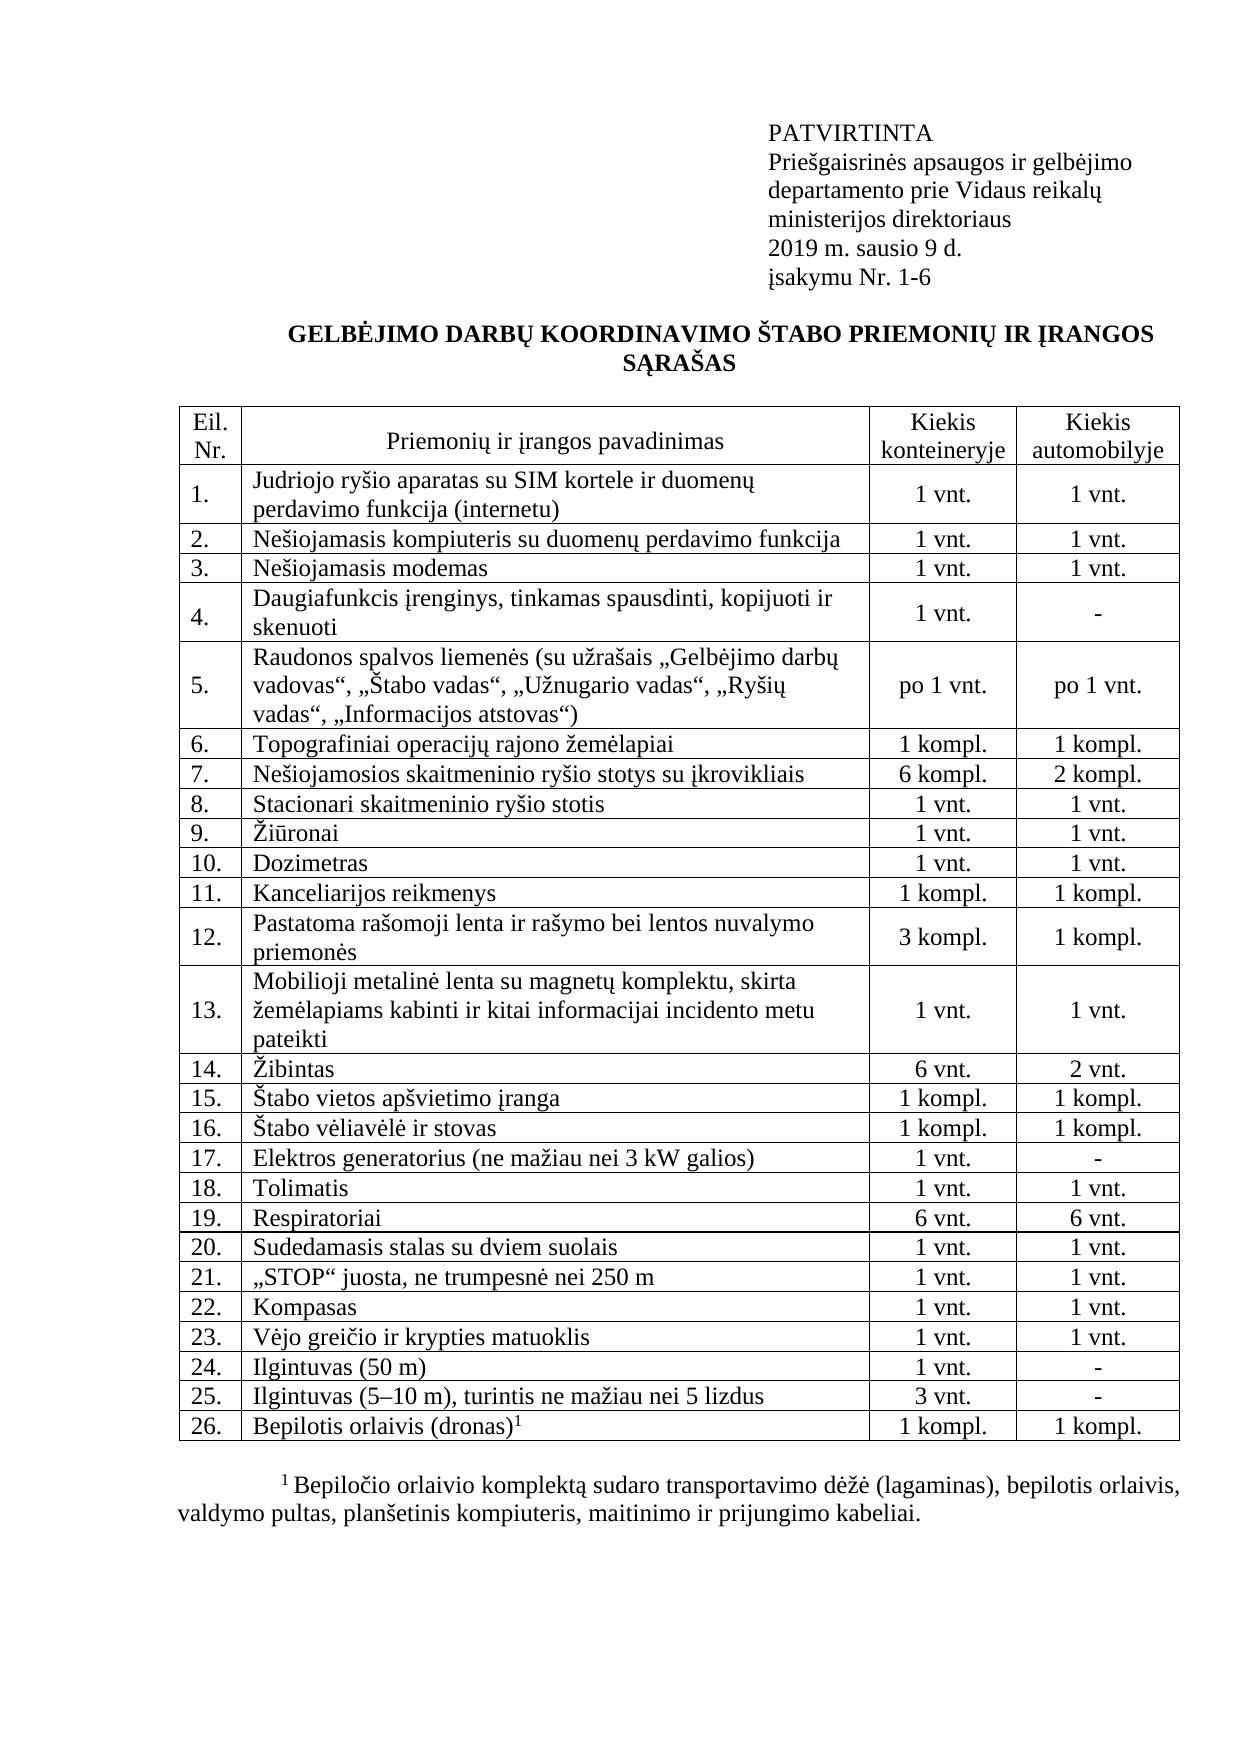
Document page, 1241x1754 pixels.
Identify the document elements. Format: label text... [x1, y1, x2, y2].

table_cell 1 vnt. [1017, 554, 1179, 582]
table_cell 1 kompl. [1017, 1084, 1179, 1112]
table_cell - [1017, 1352, 1179, 1380]
table_cell 14. [180, 1054, 241, 1082]
table_header Priemonių ir įrangos pavadinimas [242, 407, 869, 464]
table_cell 1 kompl. [870, 1113, 1016, 1142]
table_cell Ilgintuvas (5–10 m), turintis ne mažiau nei 5 lizdus [242, 1381, 869, 1410]
text 1 Bepiločio orlaivio komplektą sudaro transportavimo dėžė (lagaminas), bepilotis orlaivis, valdymo pultas, planšetinis kompiuteris, maitinimo ir prijungimo kabeliai. [177, 1470, 1181, 1527]
table_cell 1 vnt. [870, 789, 1016, 817]
table_cell 1 kompl. [1017, 1411, 1179, 1440]
table_cell - [1017, 1143, 1179, 1172]
table_cell Kompasas [242, 1292, 869, 1321]
table_cell 1 vnt. [1017, 1322, 1179, 1351]
table_cell 17. [180, 1143, 241, 1172]
table_cell 1 vnt. [870, 1262, 1016, 1291]
table_cell 5. [180, 642, 241, 728]
table_cell 1 vnt. [1017, 524, 1179, 552]
table_cell Nešiojamosios skaitmeninio ryšio stotys su įkrovikliais [242, 759, 869, 788]
table_cell Nešiojamasis modemas [242, 554, 869, 582]
table_cell 1 vnt. [870, 1352, 1016, 1380]
table_cell 26. [180, 1411, 241, 1440]
text Priešgaisrinės apsaugos ir gelbėjimo [177, 147, 1181, 176]
table_cell 20. [180, 1233, 241, 1261]
table_cell 1 vnt. [1017, 819, 1179, 847]
table_cell 1. [180, 465, 241, 523]
table_cell Štabo vietos apšvietimo įranga [242, 1084, 869, 1112]
table_cell Žiūronai [242, 819, 869, 847]
table_cell Sudedamasis stalas su dviem suolais [242, 1233, 869, 1261]
table_cell 1 kompl. [870, 729, 1016, 758]
table_cell 1 vnt. [870, 1143, 1016, 1172]
table_cell Dozimetras [242, 848, 869, 877]
table_cell 23. [180, 1322, 241, 1351]
table_cell 1 vnt. [870, 966, 1016, 1053]
table_cell 6. [180, 729, 241, 758]
table_cell 6 vnt. [1017, 1203, 1179, 1231]
table_cell 25. [180, 1381, 241, 1410]
table_cell 1 kompl. [1017, 878, 1179, 907]
table_cell 1 vnt. [870, 848, 1016, 877]
table_cell 21. [180, 1262, 241, 1291]
table_cell 1 vnt. [1017, 1292, 1179, 1321]
table_cell 1 vnt. [870, 1173, 1016, 1202]
table_cell Raudonos spalvos liemenės (su užrašais „Gelbėjimo darbų vadovas“, „Štabo vadas“, „Užnugario vadas“, „Ryšių vadas“, „Informacijos atstovas“) [242, 642, 869, 728]
table_cell 15. [180, 1084, 241, 1112]
table_cell Kanceliarijos reikmenys [242, 878, 869, 907]
table_header Kiekis automobilyje [1017, 407, 1179, 464]
table_cell Bepilotis orlaivis (dronas)1 [242, 1411, 869, 1440]
table_cell Judriojo ryšio aparatas su SIM kortele ir duomenų perdavimo funkcija (internetu) [242, 465, 869, 523]
table_cell 1 vnt. [870, 1292, 1016, 1321]
table_cell 2. [180, 524, 241, 552]
table_cell 1 vnt. [870, 583, 1016, 641]
table_cell 6 kompl. [870, 759, 1016, 788]
table_cell Stacionari skaitmeninio ryšio stotis [242, 789, 869, 817]
table_cell 3 kompl. [870, 908, 1016, 965]
table_cell 6 vnt. [870, 1203, 1016, 1231]
table_cell 10. [180, 848, 241, 877]
table_cell po 1 vnt. [870, 642, 1016, 728]
table_cell 1 vnt. [870, 524, 1016, 552]
table_cell 3. [180, 554, 241, 582]
table_cell 1 kompl. [870, 1411, 1016, 1440]
table_cell Mobilioji metalinė lenta su magnetų komplektu, skirta žemėlapiams kabinti ir kitai informacijai incidento metu pateikti [242, 966, 869, 1053]
table_cell 22. [180, 1292, 241, 1321]
table_cell Vėjo greičio ir krypties matuoklis [242, 1322, 869, 1351]
text ministerijos direktoriaus [177, 204, 1181, 233]
table_cell 6 vnt. [870, 1054, 1016, 1082]
table_cell 11. [180, 878, 241, 907]
table_cell 7. [180, 759, 241, 788]
table_header Kiekis konteineryje [870, 407, 1016, 464]
table_cell 2 kompl. [1017, 759, 1179, 788]
table_cell 1 vnt. [1017, 465, 1179, 523]
text GELBĖJIMO DARBŲ KOORDINAVIMO ŠTABO PRIEMONIŲ IR ĮRANGOS SĄRAŠAS [177, 319, 1181, 377]
table_cell 1 kompl. [870, 878, 1016, 907]
table_cell 1 vnt. [1017, 848, 1179, 877]
table_cell Tolimatis [242, 1173, 869, 1202]
table_cell Topografiniai operacijų rajono žemėlapiai [242, 729, 869, 758]
table_cell 1 vnt. [1017, 789, 1179, 817]
table_cell 1 vnt. [870, 1322, 1016, 1351]
table_header Eil. Nr. [180, 407, 241, 464]
text departamento prie Vidaus reikalų [177, 176, 1181, 204]
table_cell 1 kompl. [870, 1084, 1016, 1112]
table_cell 2 vnt. [1017, 1054, 1179, 1082]
table_cell 1 vnt. [1017, 1262, 1179, 1291]
table_cell 1 vnt. [870, 465, 1016, 523]
table_cell Elektros generatorius (ne mažiau nei 3 kW galios) [242, 1143, 869, 1172]
table_cell Ilgintuvas (50 m) [242, 1352, 869, 1380]
table_cell 13. [180, 966, 241, 1053]
table_cell - [1017, 583, 1179, 641]
table_cell 1 vnt. [870, 1233, 1016, 1261]
table_cell 9. [180, 819, 241, 847]
table_cell 1 vnt. [870, 554, 1016, 582]
table_cell 8. [180, 789, 241, 817]
table_cell Štabo vėliavėlė ir stovas [242, 1113, 869, 1142]
table_cell 1 vnt. [870, 819, 1016, 847]
table_cell 19. [180, 1203, 241, 1231]
table_cell 1 vnt. [1017, 1233, 1179, 1261]
table_cell Daugiafunkcis įrenginys, tinkamas spausdinti, kopijuoti ir skenuoti [242, 583, 869, 641]
table_cell 16. [180, 1113, 241, 1142]
table_cell 1 kompl. [1017, 1113, 1179, 1142]
table_cell - [1017, 1381, 1179, 1410]
table_cell 3 vnt. [870, 1381, 1016, 1410]
table_cell 1 kompl. [1017, 729, 1179, 758]
text įsakymu Nr. 1-6 [177, 262, 1181, 291]
text PATVIRTINTA [177, 118, 1181, 147]
table_cell 1 vnt. [1017, 966, 1179, 1053]
table_cell 1 vnt. [1017, 1173, 1179, 1202]
table_cell 24. [180, 1352, 241, 1380]
table_cell 4. [180, 583, 241, 641]
table_cell „STOP“ juosta, ne trumpesnė nei 250 m [242, 1262, 869, 1291]
table_cell 1 kompl. [1017, 908, 1179, 965]
text 2019 m. sausio 9 d. [177, 233, 1181, 262]
table_cell 18. [180, 1173, 241, 1202]
table_cell 12. [180, 908, 241, 965]
table_cell po 1 vnt. [1017, 642, 1179, 728]
table_cell Žibintas [242, 1054, 869, 1082]
table_cell Respiratoriai [242, 1203, 869, 1231]
table_cell Pastatoma rašomoji lenta ir rašymo bei lentos nuvalymo priemonės [242, 908, 869, 965]
table_cell Nešiojamasis kompiuteris su duomenų perdavimo funkcija [242, 524, 869, 552]
